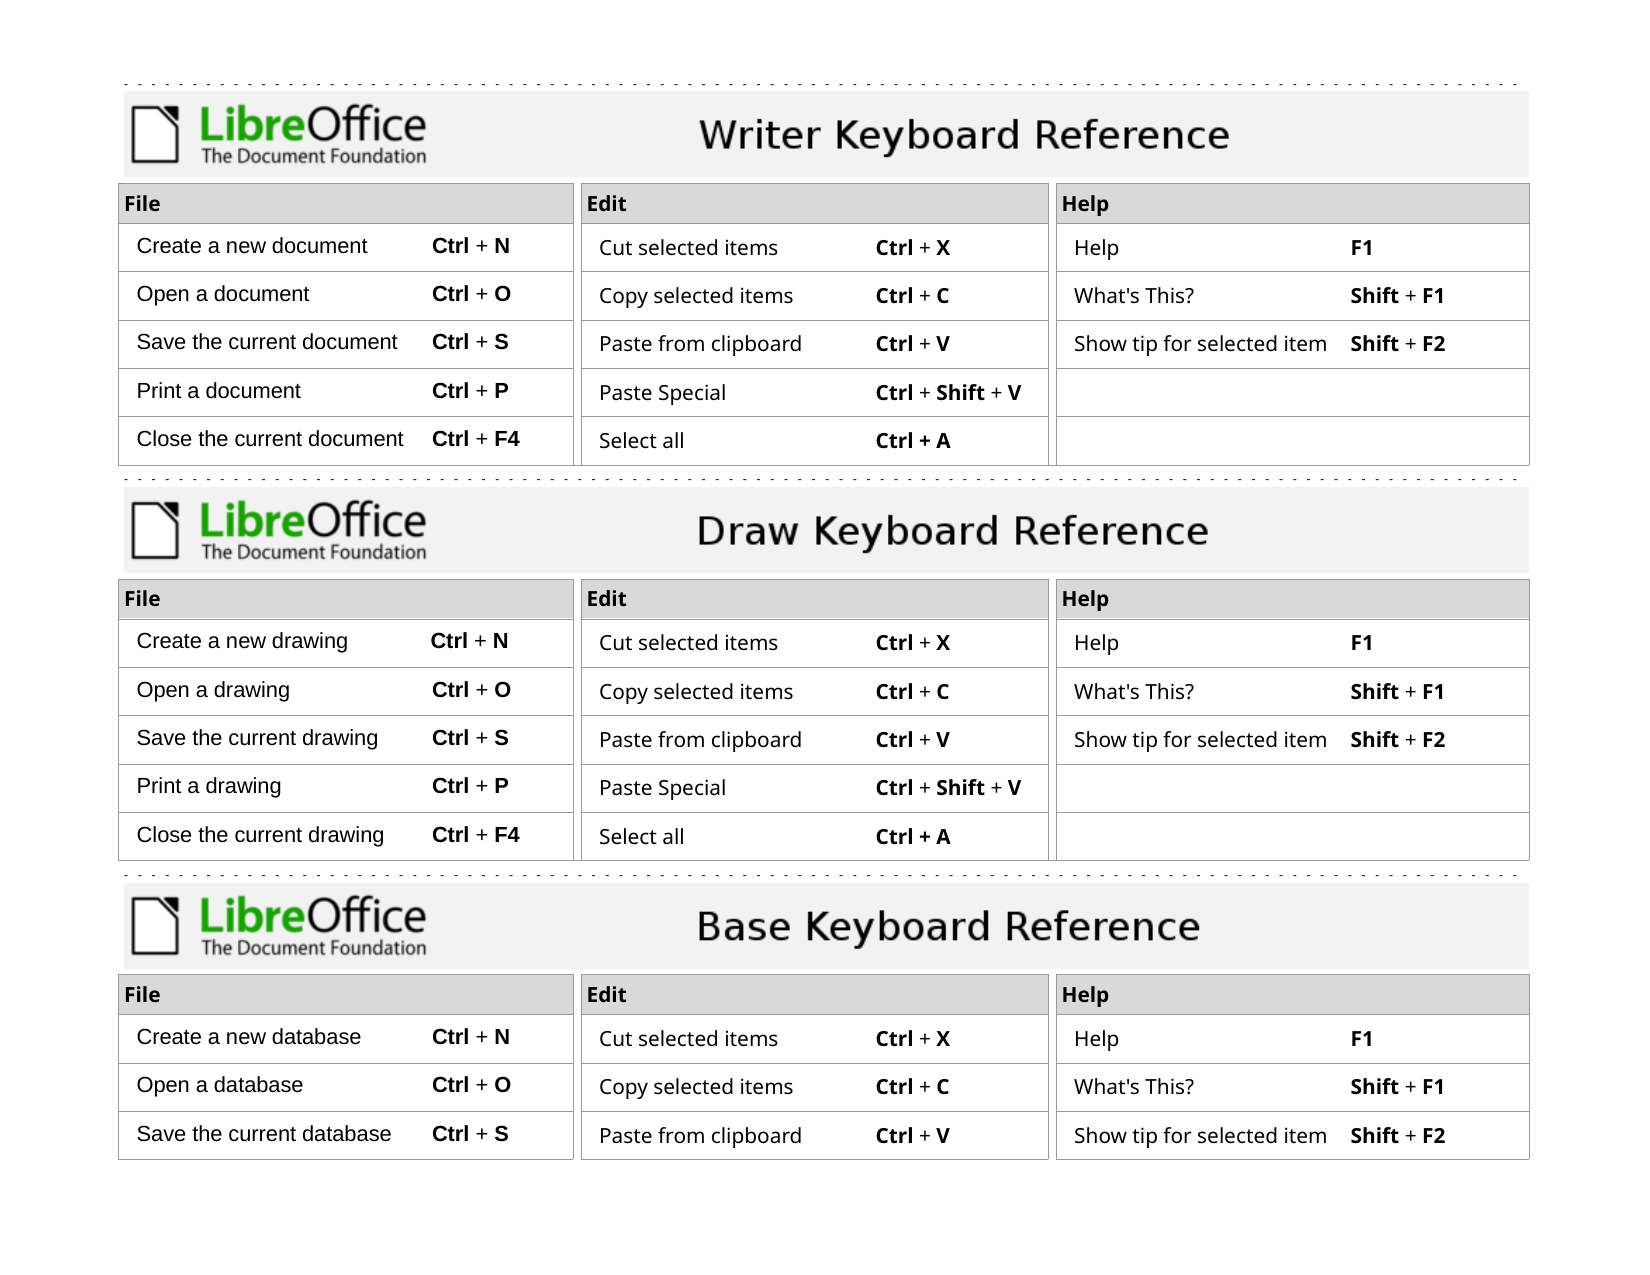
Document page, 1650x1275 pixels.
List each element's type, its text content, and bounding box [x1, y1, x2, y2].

table_cell [574, 974, 581, 1014]
table_cell What's This? Shift + F1 [1057, 272, 1529, 319]
table_cell Open a drawing Ctrl + O [119, 668, 573, 715]
table_cell Close the current document Ctrl + F4 [119, 417, 573, 464]
table_cell Paste from clipboard Ctrl + V [582, 716, 1048, 763]
table_cell Copy selected items Ctrl + C [582, 272, 1048, 319]
table_cell What's This? Shift + F1 [1057, 1064, 1529, 1111]
table_cell [1049, 416, 1056, 464]
table_cell File [119, 580, 573, 618]
table_cell [574, 183, 581, 223]
table_cell [1049, 320, 1056, 368]
table_cell [1057, 813, 1529, 860]
table_cell [574, 223, 581, 271]
table_cell [1049, 579, 1056, 618]
table_cell Show tip for selected item Shift + F2 [1057, 716, 1529, 763]
table_cell [574, 1111, 581, 1159]
table_cell [574, 416, 581, 464]
table_cell [574, 1014, 581, 1062]
table_cell Show tip for selected item Shift + F2 [1057, 321, 1529, 368]
table_cell [574, 579, 581, 618]
table_cell [1049, 183, 1056, 223]
table_cell Show tip for selected item Shift + F2 [1057, 1112, 1529, 1159]
table_cell Edit [582, 580, 1048, 618]
table_cell Edit [582, 184, 1048, 223]
table_cell Create a new drawing Ctrl + N [119, 620, 573, 667]
table_cell [574, 271, 581, 319]
table_cell Cut selected items Ctrl + X [582, 1015, 1048, 1062]
picture [123, 487, 1529, 573]
table_cell Paste from clipboard Ctrl + V [582, 1112, 1048, 1159]
table_cell Paste from clipboard Ctrl + V [582, 321, 1048, 368]
table_cell Print a drawing Ctrl + P [119, 765, 573, 812]
table_cell [1057, 369, 1529, 416]
table_cell Select all Ctrl + A [582, 417, 1048, 464]
table_cell Copy selected items Ctrl + C [582, 668, 1048, 715]
table_cell [1057, 417, 1529, 464]
table_cell [1057, 765, 1529, 812]
table_cell Create a new database Ctrl + N [119, 1015, 573, 1062]
table_cell [1049, 715, 1056, 763]
table_cell File [119, 975, 573, 1014]
table_cell Select all Ctrl + A [582, 813, 1048, 860]
table_cell [574, 667, 581, 715]
table_cell What's This? Shift + F1 [1057, 668, 1529, 715]
table_cell Edit [582, 975, 1048, 1014]
table_cell [1049, 619, 1056, 667]
table_cell Help F1 [1057, 1015, 1529, 1062]
table_cell [574, 320, 581, 368]
table_cell [1049, 1063, 1056, 1111]
table_cell Print a document Ctrl + P [119, 369, 573, 416]
table_cell Help [1057, 975, 1529, 1014]
table_cell Create a new document Ctrl + N [119, 224, 573, 271]
table_cell [1049, 1111, 1056, 1159]
table_cell [574, 1063, 581, 1111]
table_cell File [119, 184, 573, 223]
table_cell Paste Special Ctrl + Shift + V [582, 765, 1048, 812]
table_cell Help [1057, 580, 1529, 618]
table_cell [574, 764, 581, 812]
table_cell [574, 812, 581, 860]
table_cell [1049, 812, 1056, 860]
table_cell [574, 368, 581, 416]
table_cell [1049, 974, 1056, 1014]
table_cell [1049, 223, 1056, 271]
table_cell Save the current drawing Ctrl + S [119, 716, 573, 763]
table_cell - - - - - - - - - - - - - - - - - - - - - - - - - - - - - - - - - - - - - - - - - - - - - - - - - - - - - - - - - - - - - - - - - - - - - - - - - - - - - - - - - - - - - - - - - - - - - - - - - - - - - - [118, 466, 1529, 578]
picture [123, 91, 1529, 177]
table_cell [574, 619, 581, 667]
table_cell Close the current drawing Ctrl + F4 [119, 813, 573, 860]
table_cell Save the current document Ctrl + S [119, 321, 573, 368]
table_cell Help F1 [1057, 224, 1529, 271]
table_cell Help F1 [1057, 620, 1529, 667]
table_cell Open a document Ctrl + O [119, 272, 573, 319]
table_cell [1049, 368, 1056, 416]
table_cell Cut selected items Ctrl + X [582, 620, 1048, 667]
table_cell Copy selected items Ctrl + C [582, 1064, 1048, 1111]
picture [123, 883, 1529, 969]
table_header - - - - - - - - - - - - - - - - - - - - - - - - - - - - - - - - - - - - - - - - - - - - - - - - - - - - - - - - - - - - - - - - - - - - - - - - - - - - - - - - - - - - - - - - - - - - - - - - - - - - - - [118, 69, 1529, 183]
table_cell Open a database Ctrl + O [119, 1064, 573, 1111]
table_cell Cut selected items Ctrl + X [582, 224, 1048, 271]
table_cell [574, 715, 581, 763]
table_cell [1049, 1014, 1056, 1062]
table_cell [1049, 271, 1056, 319]
table_cell Help [1057, 184, 1529, 223]
table_cell [1049, 764, 1056, 812]
table_cell Paste Special Ctrl + Shift + V [582, 369, 1048, 416]
table_cell [1049, 667, 1056, 715]
table_cell Save the current database Ctrl + S [119, 1112, 573, 1159]
table_cell - - - - - - - - - - - - - - - - - - - - - - - - - - - - - - - - - - - - - - - - - - - - - - - - - - - - - - - - - - - - - - - - - - - - - - - - - - - - - - - - - - - - - - - - - - - - - - - - - - - - - - [118, 861, 1529, 974]
